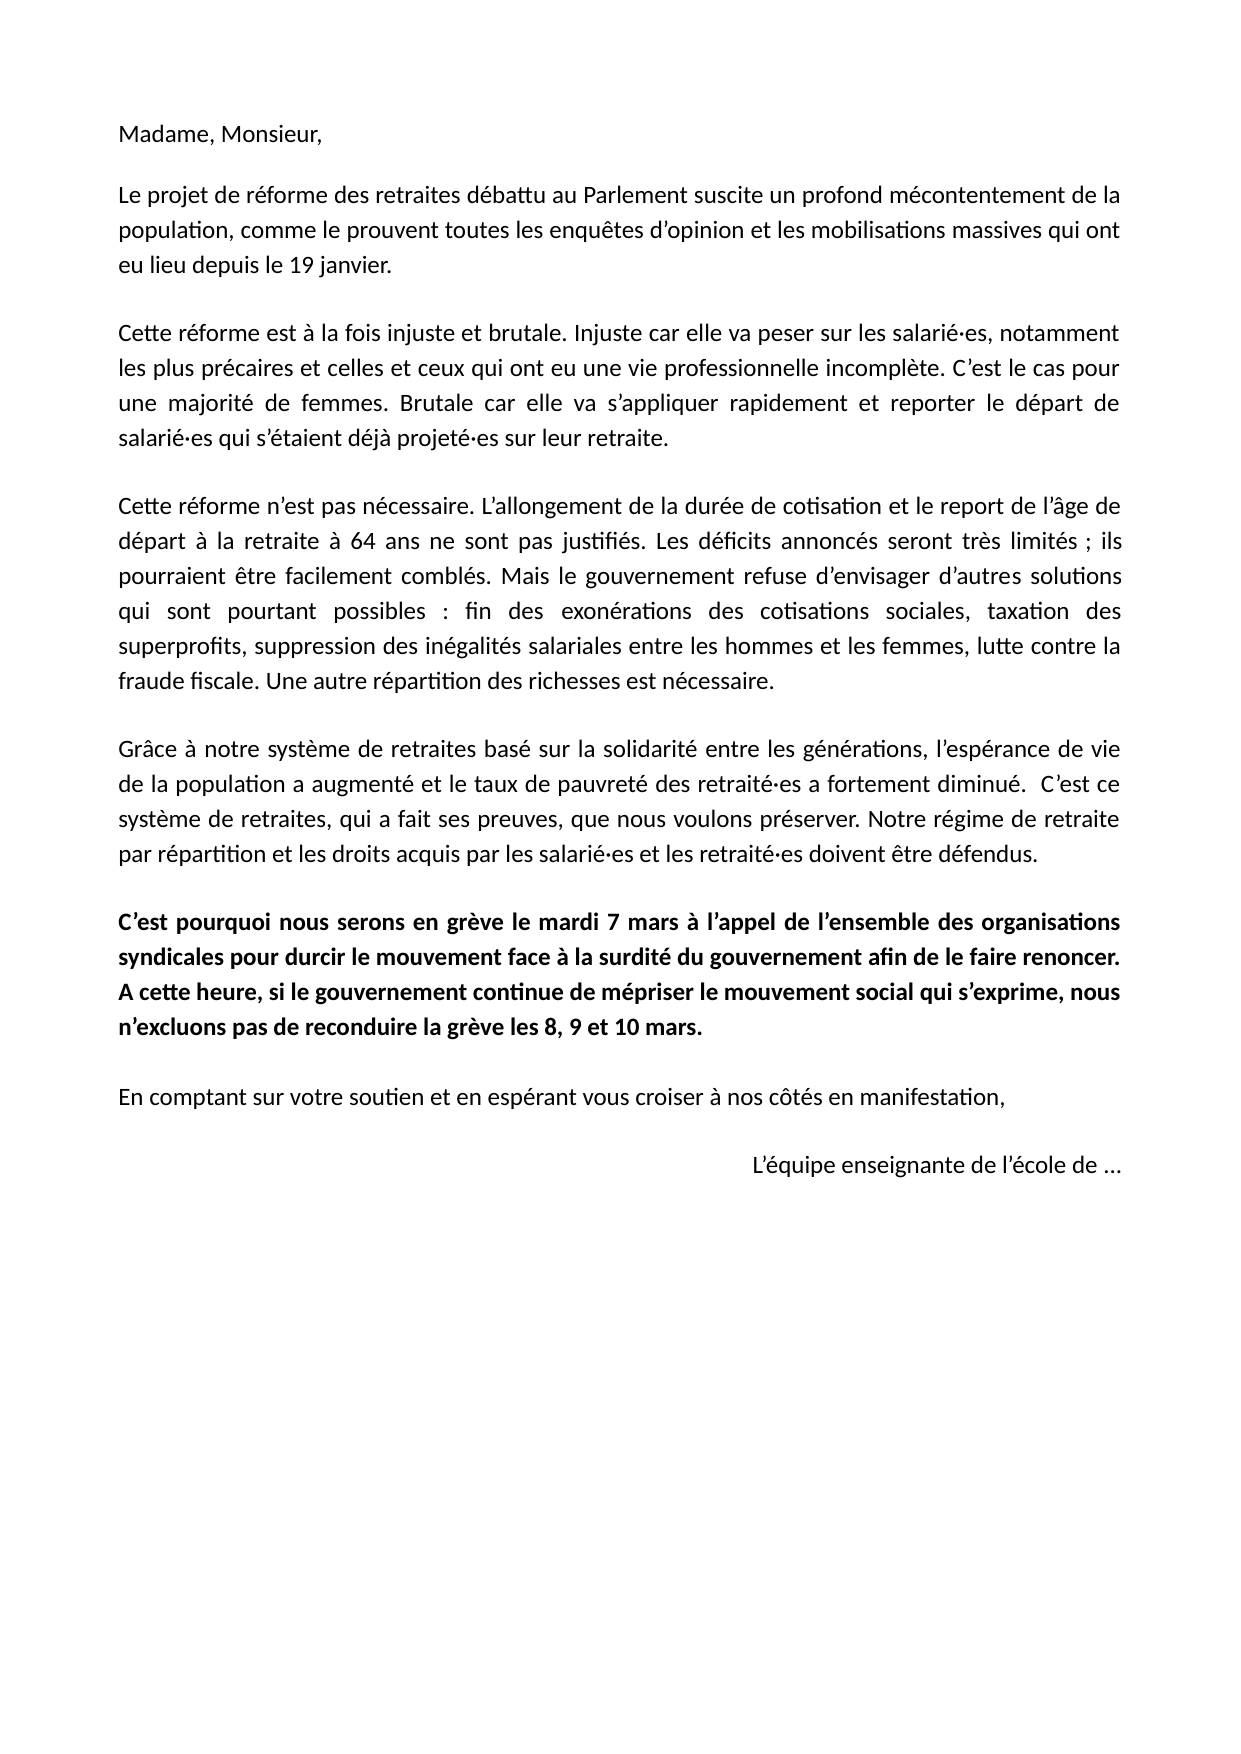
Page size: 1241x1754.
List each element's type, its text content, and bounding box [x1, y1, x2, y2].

text Grâce à notre système de retraites basé sur la solidarité entre les générations, l’espérance de vie de la population a augmenté et le taux de pauvreté des retraité·es a fortement diminué. C’est ce système de retraites, qui a fait ses preuves, que nous voulons préserver. Notre régime de retraite par répartition et les droits acquis par les salarié·es et les retraité·es doivent être défendus. [118, 733, 1122, 869]
text Cette réforme n’est pas nécessaire. L’allongement de la durée de cotisation et le report de l’âge de départ à la retraite à 64 ans ne sont pas justifiés. Les déficits annoncés seront très limités ; ils pourraient être facilement comblés. Mais le gouvernement refuse d’envisager d’autres solutions qui sont pourtant possibles : fin des exonérations des cotisations sociales, taxation des superprofits, suppression des inégalités salariales entre les hommes et les femmes, lutte contre la fraude fiscale. Une autre répartition des richesses est nécessaire. [118, 491, 1122, 696]
text Madame, Monsieur, [118, 118, 1122, 149]
text En comptant sur votre soutien et en espérant vous croiser à nos côtés en manifestation, [118, 1082, 1122, 1112]
text Cette réforme est à la fois injuste et brutale. Injuste car elle va peser sur les salarié·es, notamment les plus précaires et celles et ceux qui ont eu une vie professionnelle incomplète. C’est le cas pour une majorité de femmes. Brutale car elle va s’appliquer rapidement et reporter le départ de salarié·es qui s’étaient déjà projeté·es sur leur retraite. [118, 317, 1122, 453]
text L’équipe enseignante de l’école de ... [118, 1149, 1122, 1180]
text C’est pourquoi nous serons en grève le mardi 7 mars à l’appel de l’ensemble des organisations syndicales pour durcir le mouvement face à la surdité du gouvernement afin de le faire renoncer. A cette heure, si le gouvernement continue de mépriser le mouvement social qui s’exprime, nous n’excluons pas de reconduire la grève les 8, 9 et 10 mars. [118, 907, 1122, 1042]
text Le projet de réforme des retraites débattu au Parlement suscite un profond mécontentement de la population, comme le prouvent toutes les enquêtes d’opinion et les mobilisations massives qui ont eu lieu depuis le 19 janvier. [118, 179, 1122, 280]
